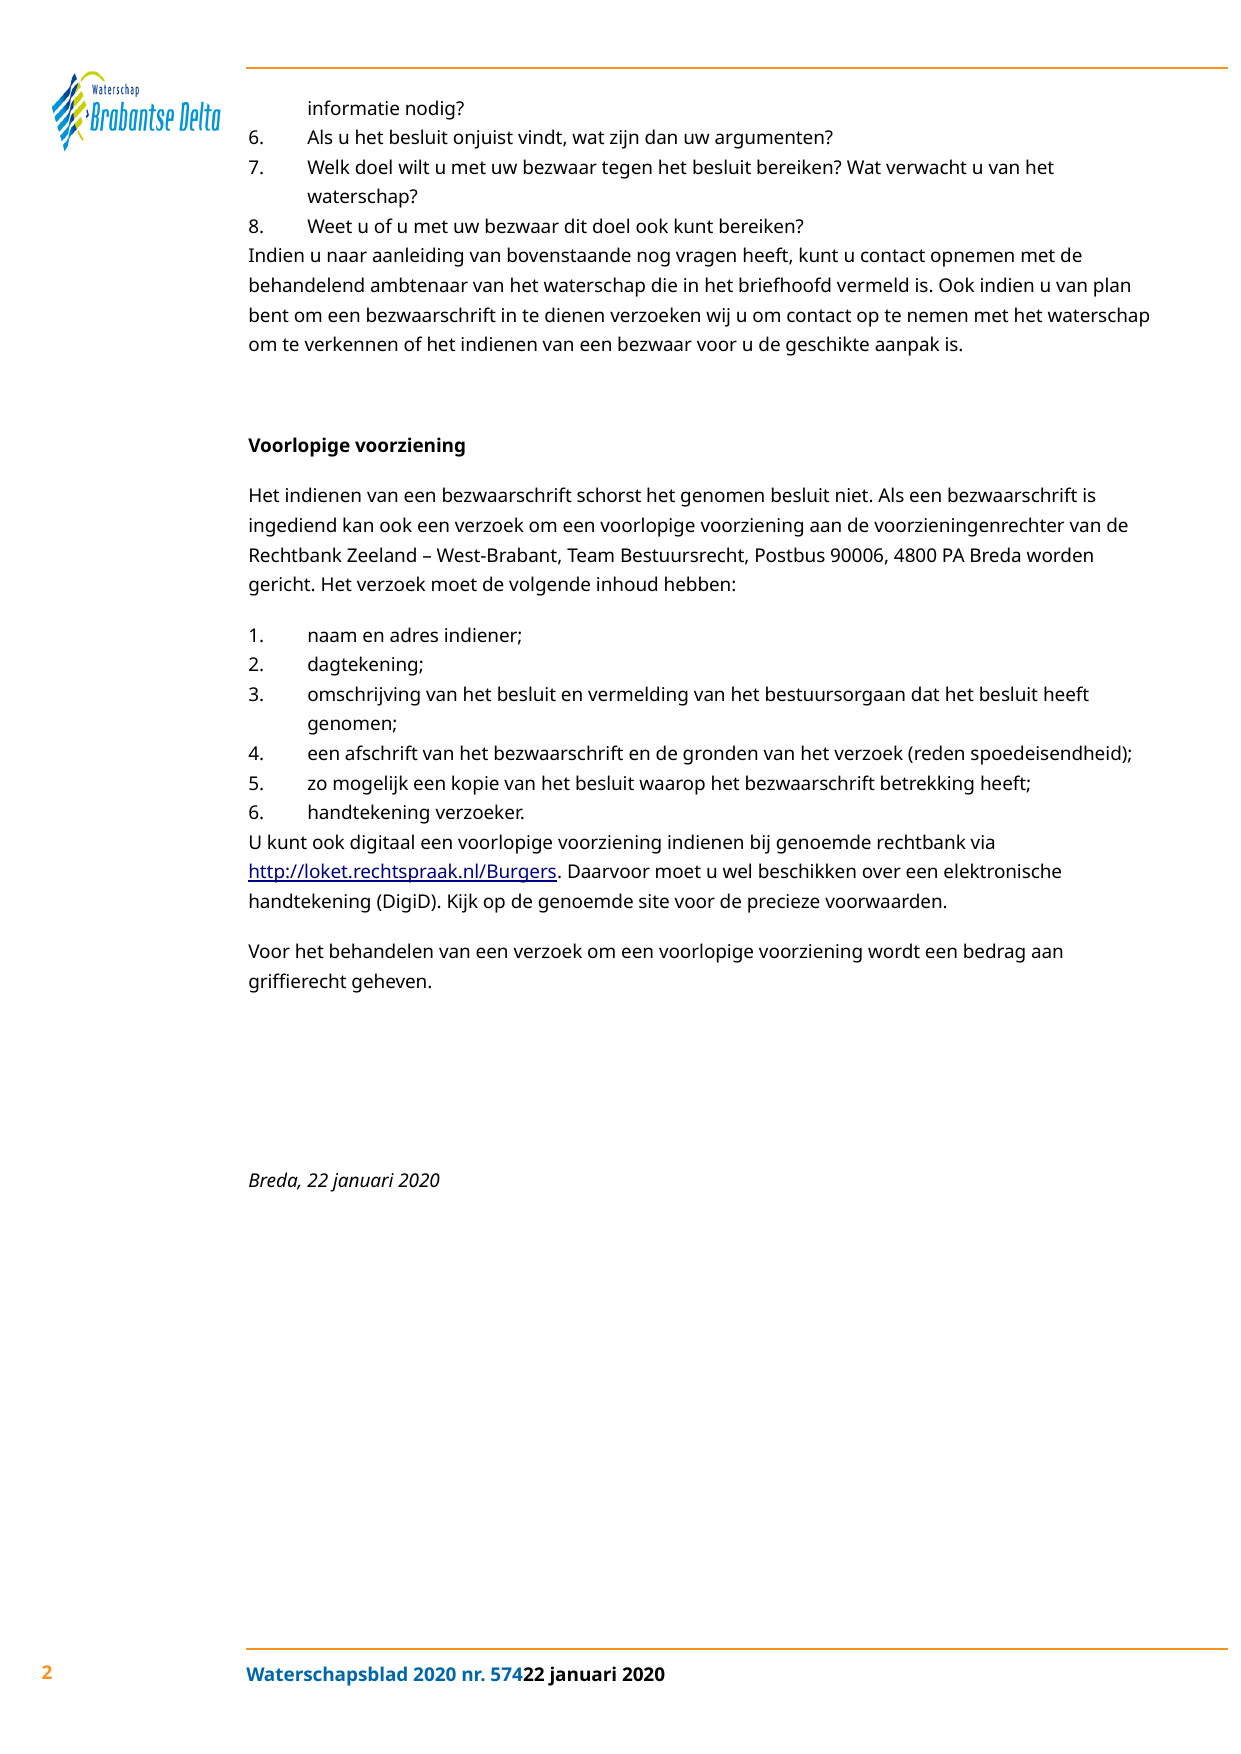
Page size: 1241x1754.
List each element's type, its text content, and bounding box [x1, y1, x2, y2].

list een afschrift van het bezwaarschrift en de gronden van het verzoek (reden spoedeisendheid); [248, 740, 1152, 766]
list handtekening verzoeker. [248, 799, 1152, 825]
picture [41, 47, 231, 172]
list naam en adres indiener; [248, 622, 1152, 648]
list Welk doel wilt u met uw bezwaar tegen het besluit bereiken? Wat verwacht u van het waterschap? [248, 154, 1152, 209]
text Voorlopige voorziening [248, 432, 1152, 458]
text Het indienen van een bezwaarschrift schorst het genomen besluit niet. Als een bezwaarschrift is ingediend kan ook een verzoek om een voorlopige voorziening aan de voorzieningenrechter van de Rechtbank Zeeland – West-Brabant, Team Bestuursrecht, Postbus 90006, 4800 PA Breda worden gericht. Het verzoek moet de volgende inhoud hebben: [248, 483, 1152, 597]
list Weet u of u met uw bezwaar dit doel ook kunt bereiken? [248, 213, 1152, 239]
list dagtekening; [248, 651, 1152, 677]
list Als u het besluit onjuist vindt, wat zijn dan uw argumenten? [248, 124, 1152, 150]
list omschrijving van het besluit en vermelding van het bestuursorgaan dat het besluit heeft genomen; [248, 681, 1152, 736]
text U kunt ook digitaal een voorlopige voorziening indienen bij genoemde rechtbank via http://loket.rechtspraak.nl/Burgers. Daarvoor moet u wel beschikken over een elektronische handtekening (DigiD). Kijk op de genoemde site voor de precieze voorwaarden. [248, 829, 1152, 914]
text Indien u naar aanleiding van bovenstaande nog vragen heeft, kunt u contact opnemen met de behandelend ambtenaar van het waterschap die in het briefhoofd vermeld is. Ook indien u van plan bent om een bezwaarschrift in te dienen verzoeken wij u om contact op te nemen met het waterschap om te verkennen of het indienen van een bezwaar voor u de geschikte aanpak is. [248, 243, 1152, 357]
list informatie nodig? [248, 95, 1152, 121]
list zo mogelijk een kopie van het besluit waarop het bezwaarschrift betrekking heeft; [248, 770, 1152, 796]
text Breda, 22 januari 2020 [248, 1167, 1152, 1193]
text Voor het behandelen van een verzoek om een voorlopige voorziening wordt een bedrag aan griffierecht geheven. [248, 938, 1152, 994]
